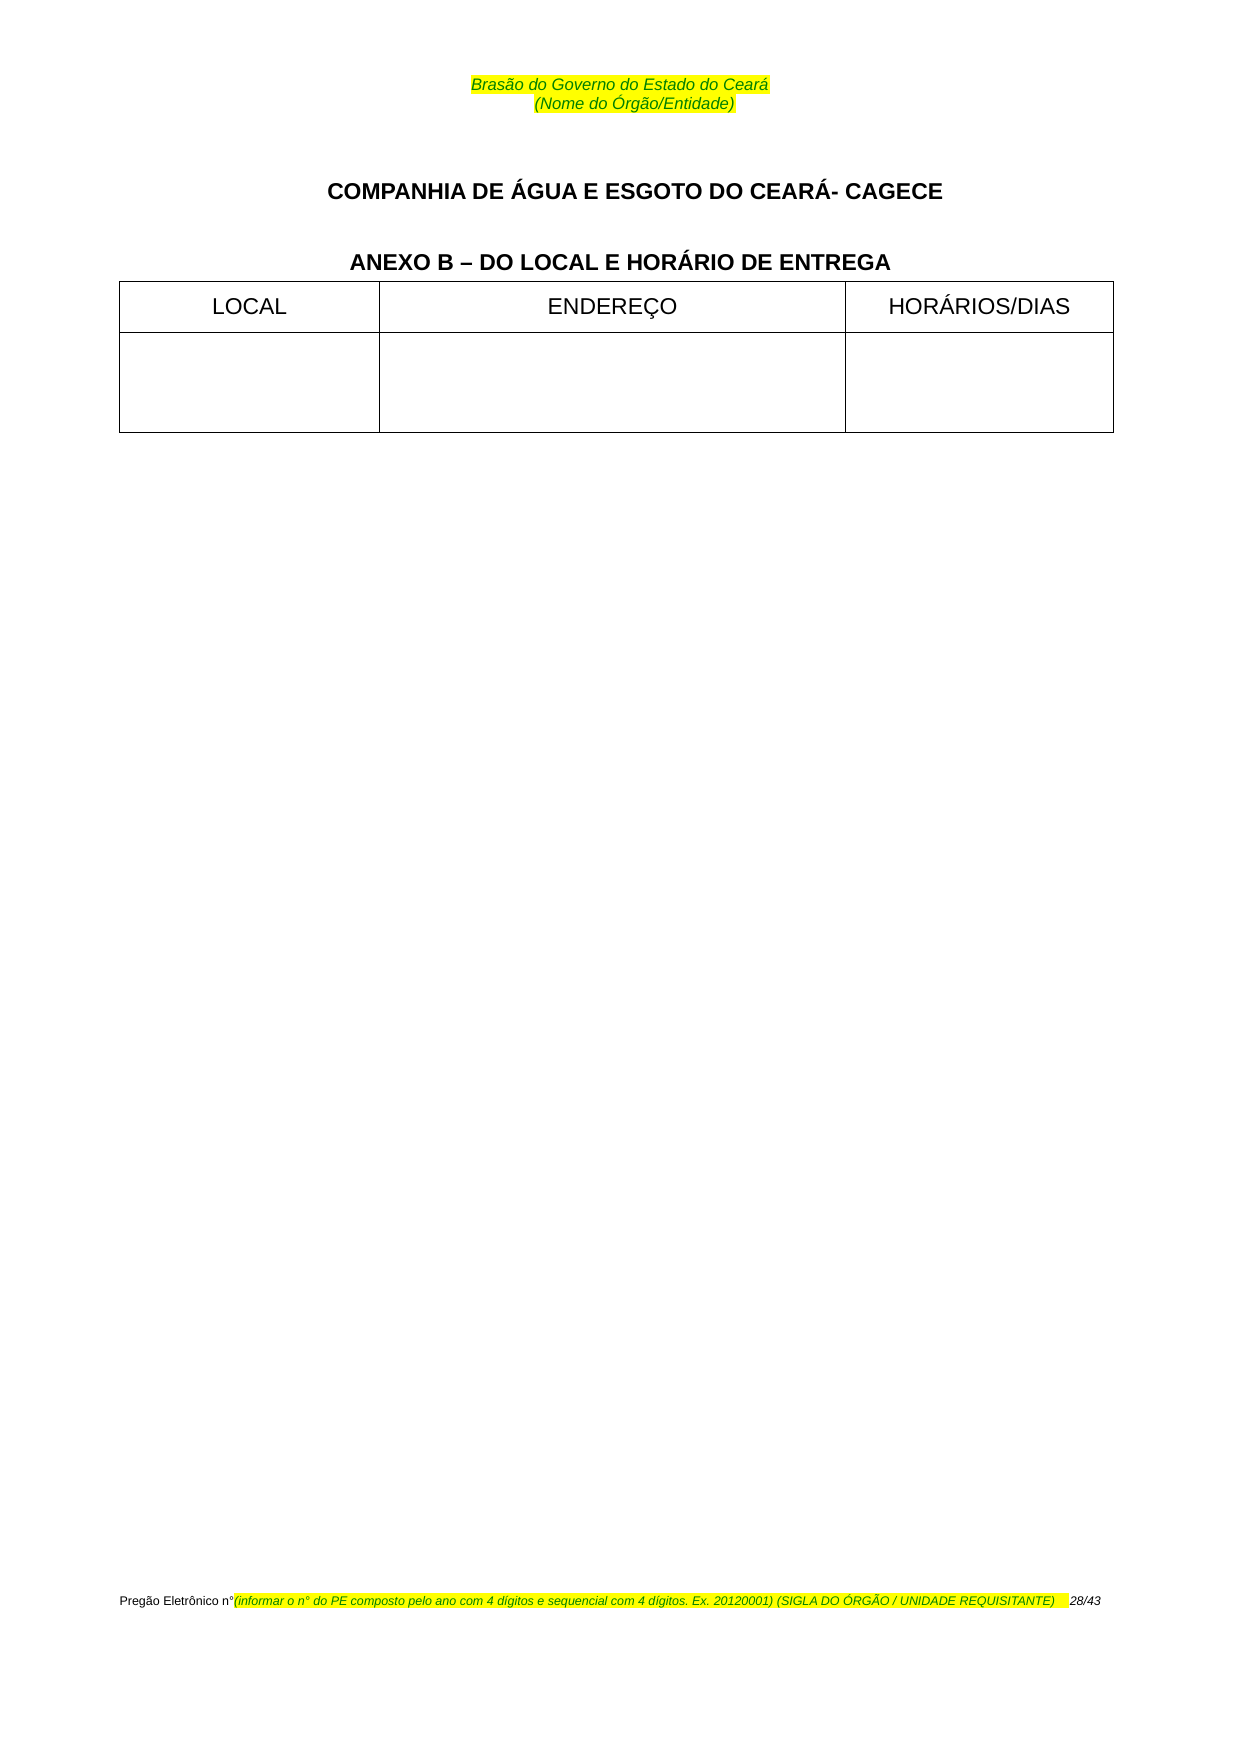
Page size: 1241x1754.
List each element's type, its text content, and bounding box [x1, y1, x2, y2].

table_header HORÁRIOS/DIAS [846, 282, 1113, 331]
table_header ENDEREÇO [380, 282, 845, 331]
table_cell [380, 333, 845, 432]
table_header LOCAL [120, 282, 379, 331]
table_cell [120, 333, 379, 432]
text ANEXO B – DO LOCAL E HORÁRIO DE ENTREGA [119, 249, 1121, 275]
table_cell [846, 333, 1113, 432]
